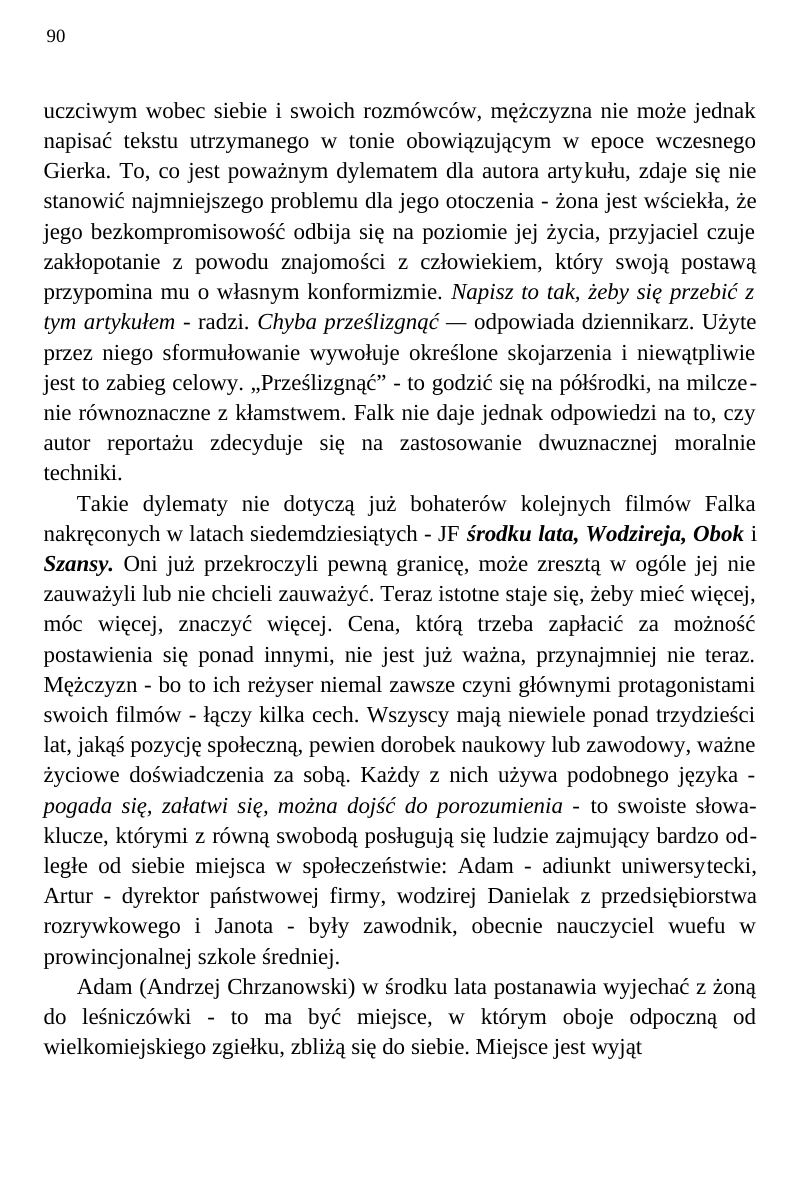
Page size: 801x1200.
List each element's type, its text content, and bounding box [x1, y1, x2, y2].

text Takie dylematy nie dotyczą już bohaterów kolejnych filmów Falka nakręconych w latach siedemdziesiątych - JF środku lata, Wodzireja, Obok i Szansy. Oni już przekroczyli pewną granicę, może zresztą w ogóle jej nie zauważyli lub nie chcieli zauważyć. Teraz istotne staje się, żeby mieć więcej, móc więcej, znaczyć więcej. Cena, którą trzeba zapłacić za możność postawienia się ponad innymi, nie jest już ważna, przynajmniej nie teraz. Mężczyzn - bo to ich reżyser niemal zawsze czyni głównymi protagonistami swoich filmów - łączy kilka cech. Wszyscy mają niewiele ponad trzydzieści lat, jakąś pozycję społeczną, pewien dorobek naukowy lub zawodowy, ważne życiowe doświad­czenia za sobą. Każdy z nich używa podobnego języka - pogada się, załatwi się, można dojść do porozumienia - to swoiste słowa-klucze, którymi z równą swobodą posługują się ludzie zajmujący bardzo od­ległe od siebie miejsca w społeczeństwie: Adam - adiunkt uniwersy­tecki, Artur - dyrektor państwowej firmy, wodzirej Danielak z przed­siębiorstwa rozrywkowego i Janota - były zawodnik, obecnie nauczyciel wuefu w prowincjonalnej szkole średniej. [43, 489, 757, 969]
text uczciwym wobec siebie i swoich rozmówców, mężczyzna nie może jednak napisać tekstu utrzymanego w tonie obowiązującym w epoce wczesnego Gierka. To, co jest poważnym dylematem dla autora arty­kułu, zdaje się nie stanowić najmniejszego problemu dla jego otocze­nia - żona jest wściekła, że jego bezkompromisowość odbija się na poziomie jej życia, przyjaciel czuje zakłopotanie z powodu znajomo­ści z człowiekiem, który swoją postawą przypomina mu o własnym konformizmie. Napisz to tak, żeby się przebić z tym artykułem - radzi. Chyba prześlizgnąć — odpowiada dziennikarz. Użyte przez niego sformułowanie wywołuje określone skojarzenia i niewątpliwie jest to zabieg celowy. „Prześlizgnąć” - to godzić się na półśrodki, na milcze­nie równoznaczne z kłamstwem. Falk nie daje jednak odpowiedzi na to, czy autor reportażu zdecyduje się na zastosowanie dwuznacznej moralnie techniki. [43, 97, 757, 486]
text Adam (Andrzej Chrzanowski) w środku lata postanawia wyjechać z żoną do leśniczówki - to ma być miejsce, w którym oboje odpoczną od wielkomiejskiego zgiełku, zbliżą się do siebie. Miejsce jest wyjąt­ [43, 973, 757, 1060]
text 90 [46, 25, 72, 47]
